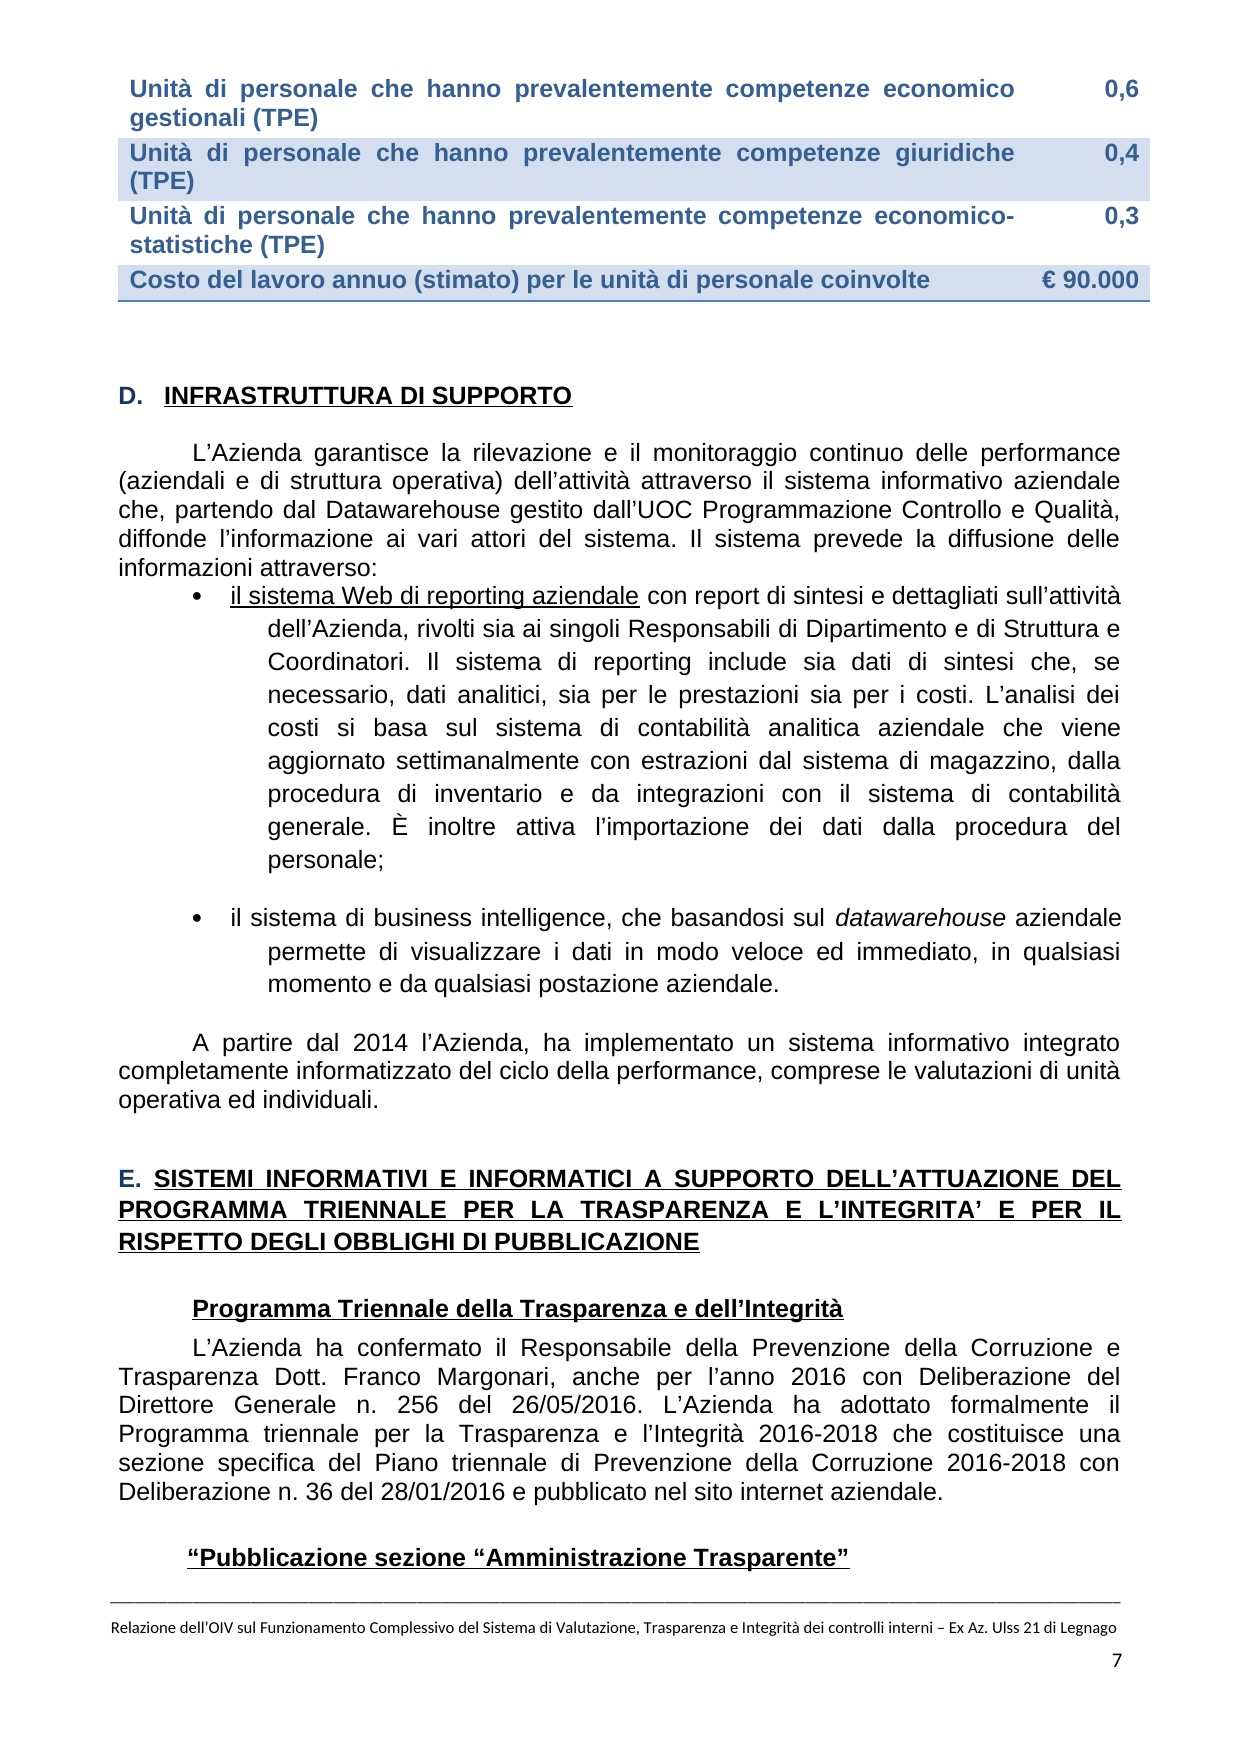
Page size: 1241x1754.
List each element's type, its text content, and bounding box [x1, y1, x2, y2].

table_cell Unità di personale che hanno prevalentemente competenze economico-statistiche (TPE) [118, 201, 1027, 265]
table_cell 0,6 [1027, 74, 1150, 138]
text “Pubblicazione sezione “Amministrazione Trasparente” [187, 1543, 1122, 1571]
table_cell Unità di personale che hanno prevalentemente competenze giuridiche (TPE) [118, 138, 1027, 201]
text A partire dal 2014 l’Azienda, ha implementato un sistema informativo integrato completamente informatizzato del ciclo della performance, comprese le valutazioni di unità operativa ed individuali. [118, 1027, 1122, 1114]
table_cell 0,3 [1027, 201, 1150, 265]
subtitle E. SISTEMI INFORMATIVI E INFORMATICI A SUPPORTO DELL’ATTUAZIONE DEL PROGRAMMA TRIENNALE PER LA TRASPARENZA E L’INTEGRITA’ E PER IL [118, 1164, 1122, 1220]
table_cell Unità di personale che hanno prevalentemente competenze economico gestionali (TPE) [118, 74, 1027, 138]
table_cell 0,4 [1027, 138, 1150, 201]
table_cell € 90.000 [1027, 265, 1150, 300]
list il sistema di business intelligence, che basandosi sul datawarehouse aziendale permette di visualizzare i dati in modo veloce ed immediato, in qualsiasi momento e da qualsiasi postazione aziendale. [193, 903, 1122, 998]
table_cell Costo del lavoro annuo (stimato) per le unità di personale coinvolte [118, 265, 1027, 300]
text L’Azienda ha confermato il Responsabile della Prevenzione della Corruzione e Trasparenza Dott. Franco Margonari, anche per l’anno 2016 con Deliberazione del Direttore Generale n. 256 del 26/05/2016. L’Azienda ha adottato formalmente il Programma triennale per la Trasparenza e l’Integrità 2016-2018 che costituisce una sezione specifica del Piano triennale di Prevenzione della Corruzione 2016-2018 con Deliberazione n. 36 del 28/01/2016 e pubblicato nel sito internet aziendale. [118, 1333, 1122, 1506]
list il sistema Web di reporting aziendale con report di sintesi e dettagliati sull’attività dell’Azienda, rivolti sia ai singoli Responsabili di Dipartimento e di Struttura e Coordinatori. Il sistema di reporting include sia dati di sintesi che, se necessario, dati analitici, sia per le prestazioni sia per i costi. L’analisi dei costi si basa sul sistema di contabilità analitica aziendale che viene aggiornato settimanalmente con estrazioni dal sistema di magazzino, dalla procedura di inventario e da integrazioni con il sistema di contabilità generale. È inoltre attiva l’importazione dei dati dalla procedura del personale; [193, 581, 1122, 874]
text L’Azienda garantisce la rilevazione e il monitoraggio continuo delle performance (aziendali e di struttura operativa) dell’attività attraverso il sistema informativo aziendale che, partendo dal Datawarehouse gestito dall’UOC Programmazione Controllo e Qualità, diffonde l’informazione ai vari attori del sistema. Il sistema prevede la diffusione delle informazioni attraverso: [118, 437, 1122, 581]
subtitle D. INFRASTRUTTURA DI SUPPORTO [118, 381, 1122, 410]
subtitle RISPETTO DEGLI OBBLIGHI DI PUBBLICAZIONE [118, 1221, 1122, 1256]
text Programma Triennale della Trasparenza e dell’Integrità [118, 1294, 1122, 1323]
